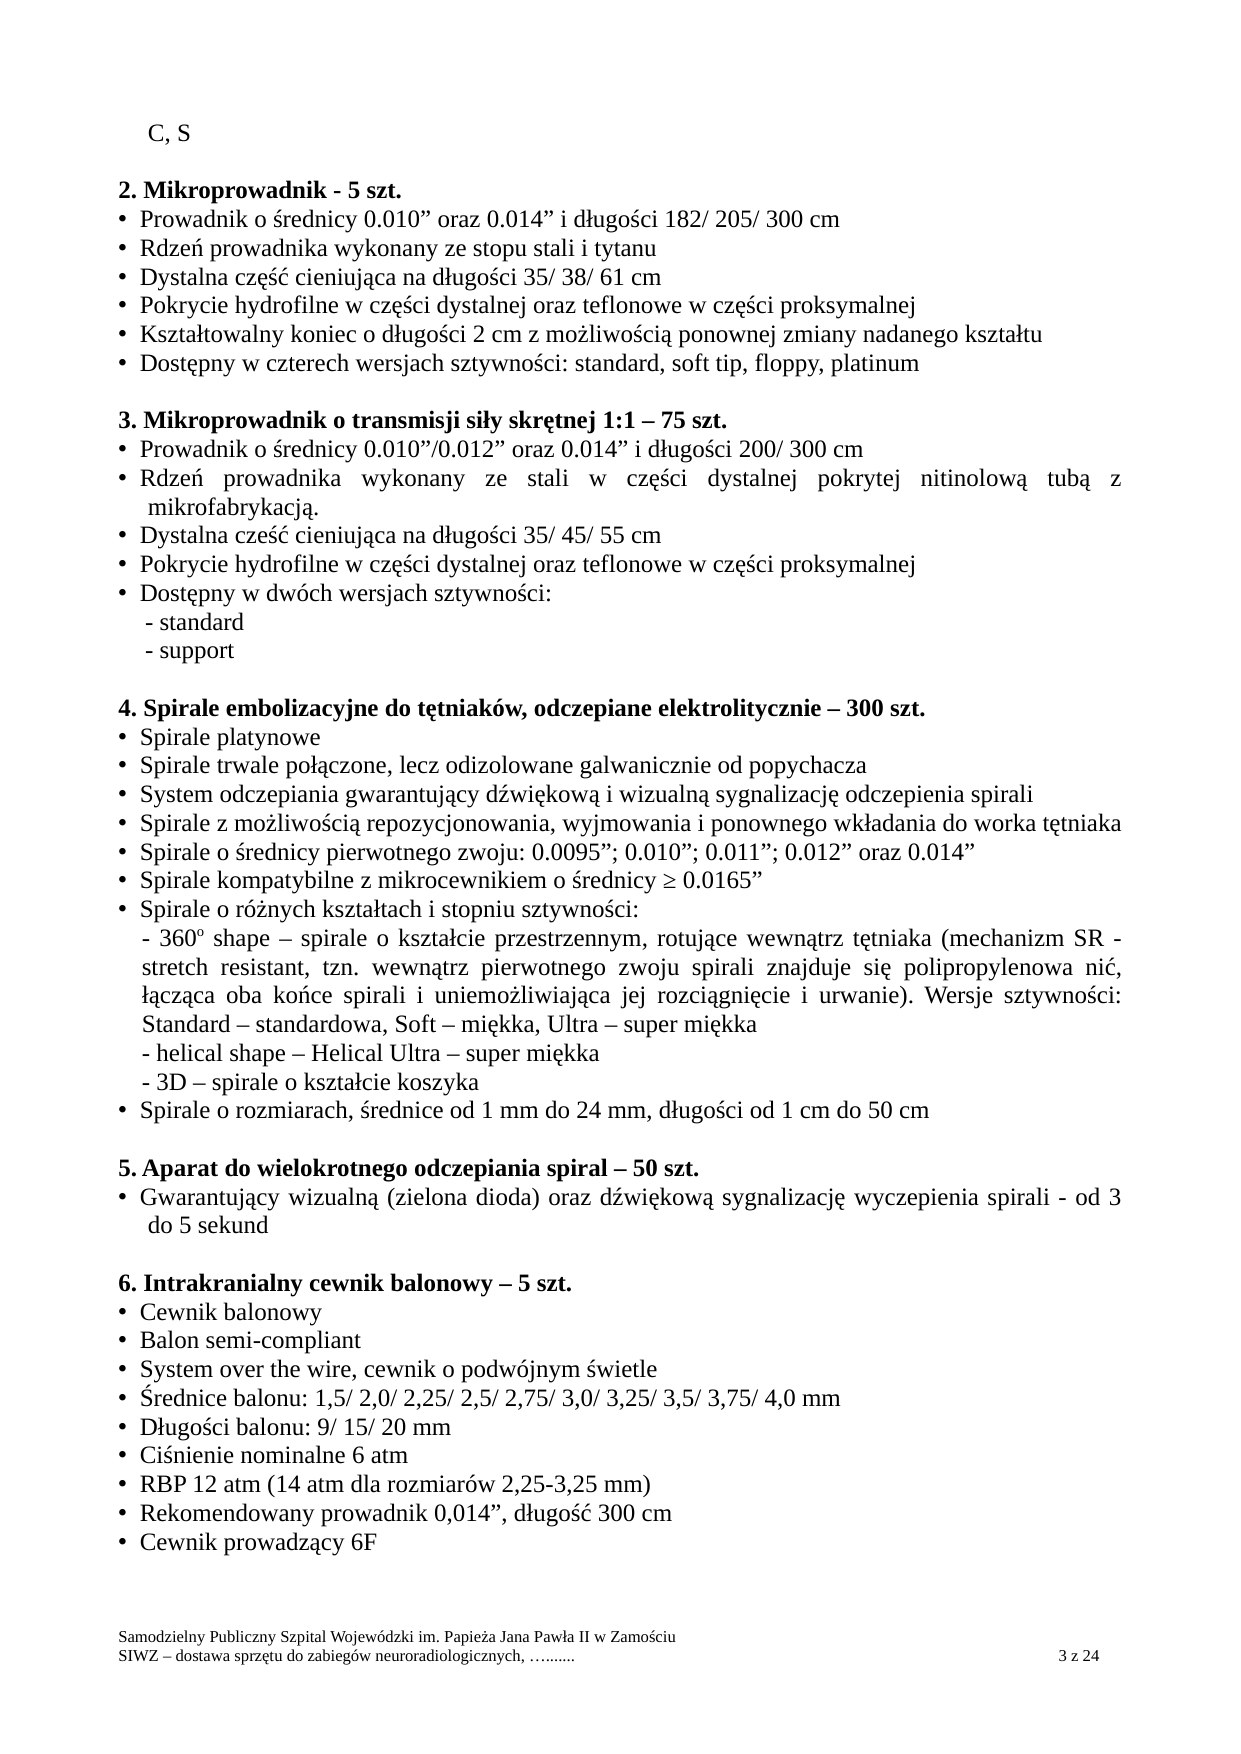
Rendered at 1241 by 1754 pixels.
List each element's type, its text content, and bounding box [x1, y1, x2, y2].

list Spirale kompatybilne z mikrocewnikiem o średnicy ≥ 0.0165” [118, 866, 1123, 894]
text 3. Mikroprowadnik o transmisji siły skrętnej 1:1 – 75 szt. [118, 406, 1123, 434]
text 4. Spirale embolizacyjne do tętniaków, odczepiane elektrolitycznie – 300 szt. [118, 693, 1123, 722]
list Balon semi-compliant [118, 1326, 1123, 1354]
list System over the wire, cewnik o podwójnym świetle [118, 1354, 1123, 1383]
list Dystalna część cieniująca na długości 35/ 38/ 61 cm [118, 262, 1123, 291]
list Spirale platynowe [118, 722, 1123, 751]
list Średnice balonu: 1,5/ 2,0/ 2,25/ 2,5/ 2,75/ 3,0/ 3,25/ 3,5/ 3,75/ 4,0 mm [118, 1383, 1123, 1412]
list Dostępny w dwóch wersjach sztywności: [118, 578, 1123, 607]
list System odczepiania gwarantujący dźwiękową i wizualną sygnalizację odczepienia spirali [118, 779, 1123, 808]
list Dystalna cześć cieniująca na długości 35/ 45/ 55 cm [118, 521, 1123, 549]
text - 3D – spirale o kształcie koszyka [142, 1067, 1123, 1096]
list Rekomendowany prowadnik 0,014”, długość 300 cm [118, 1498, 1123, 1527]
text 6. Intrakranialny cewnik balonowy – 5 szt. [118, 1268, 1123, 1297]
list Pokrycie hydrofilne w części dystalnej oraz teflonowe w części proksymalnej [118, 549, 1123, 578]
list RBP 12 atm (14 atm dla rozmiarów 2,25-3,25 mm) [118, 1469, 1123, 1498]
list Cewnik prowadzący 6F [118, 1527, 1123, 1556]
list Pokrycie hydrofilne w części dystalnej oraz teflonowe w części proksymalnej [118, 291, 1123, 319]
list Długości balonu: 9/ 15/ 20 mm [118, 1412, 1123, 1441]
list Spirale z możliwością repozycjonowania, wyjmowania i ponownego wkładania do worka tętniaka [118, 808, 1123, 837]
list Rdzeń prowadnika wykonany ze stali w części dystalnej pokrytej nitinolową tubą z mikrofabrykacją. [118, 463, 1123, 521]
list Spirale o rozmiarach, średnice od 1 mm do 24 mm, długości od 1 cm do 50 cm [118, 1096, 1123, 1124]
list Spirale trwale połączone, lecz odizolowane galwanicznie od popychacza [118, 751, 1123, 779]
text - standard [145, 607, 1123, 636]
text - helical shape – Helical Ultra – super miękka [142, 1038, 1123, 1067]
list Spirale o różnych kształtach i stopniu sztywności: [118, 894, 1123, 923]
list Rdzeń prowadnika wykonany ze stopu stali i tytanu [118, 233, 1123, 262]
list Prowadnik o średnicy 0.010” oraz 0.014” i długości 182/ 205/ 300 cm [118, 204, 1123, 233]
list Kształtowalny koniec o długości 2 cm z możliwością ponownej zmiany nadanego kształtu [118, 319, 1123, 348]
text - support [145, 636, 1123, 664]
list Gwarantujący wizualną (zielona dioda) oraz dźwiękową sygnalizację wyczepienia spirali - od 3 do 5 sekund [118, 1182, 1123, 1239]
text - 360o shape – spirale o kształcie przestrzennym, rotujące wewnątrz tętniaka (mechanizm SR - stretch resistant, tzn. wewnątrz pierwotnego zwoju spirali znajduje się polipropylenowa nić, łącząca oba końce spirali i uniemożliwiająca jej rozciągnięcie i urwanie). Wersje sztywności: Standard – standardowa, Soft – miękka, Ultra – super miękka [142, 923, 1123, 1038]
list Prowadnik o średnicy 0.010”/0.012” oraz 0.014” i długości 200/ 300 cm [118, 434, 1123, 463]
text 5. Aparat do wielokrotnego odczepiania spiral – 50 szt. [118, 1153, 1123, 1182]
list Dostępne cewniki proste oraz o fabrycznie ukształtowanych zakończeniach 5 typów: 450, 900, J, C, S [118, 118, 1123, 147]
list Spirale o średnicy pierwotnego zwoju: 0.0095”; 0.010”; 0.011”; 0.012” oraz 0.014” [118, 837, 1123, 866]
list Dostępny w czterech wersjach sztywności: standard, soft tip, floppy, platinum [118, 348, 1123, 377]
list Cewnik balonowy [118, 1297, 1123, 1326]
text 2. Mikroprowadnik - 5 szt. [118, 176, 1123, 204]
list Ciśnienie nominalne 6 atm [118, 1441, 1123, 1469]
